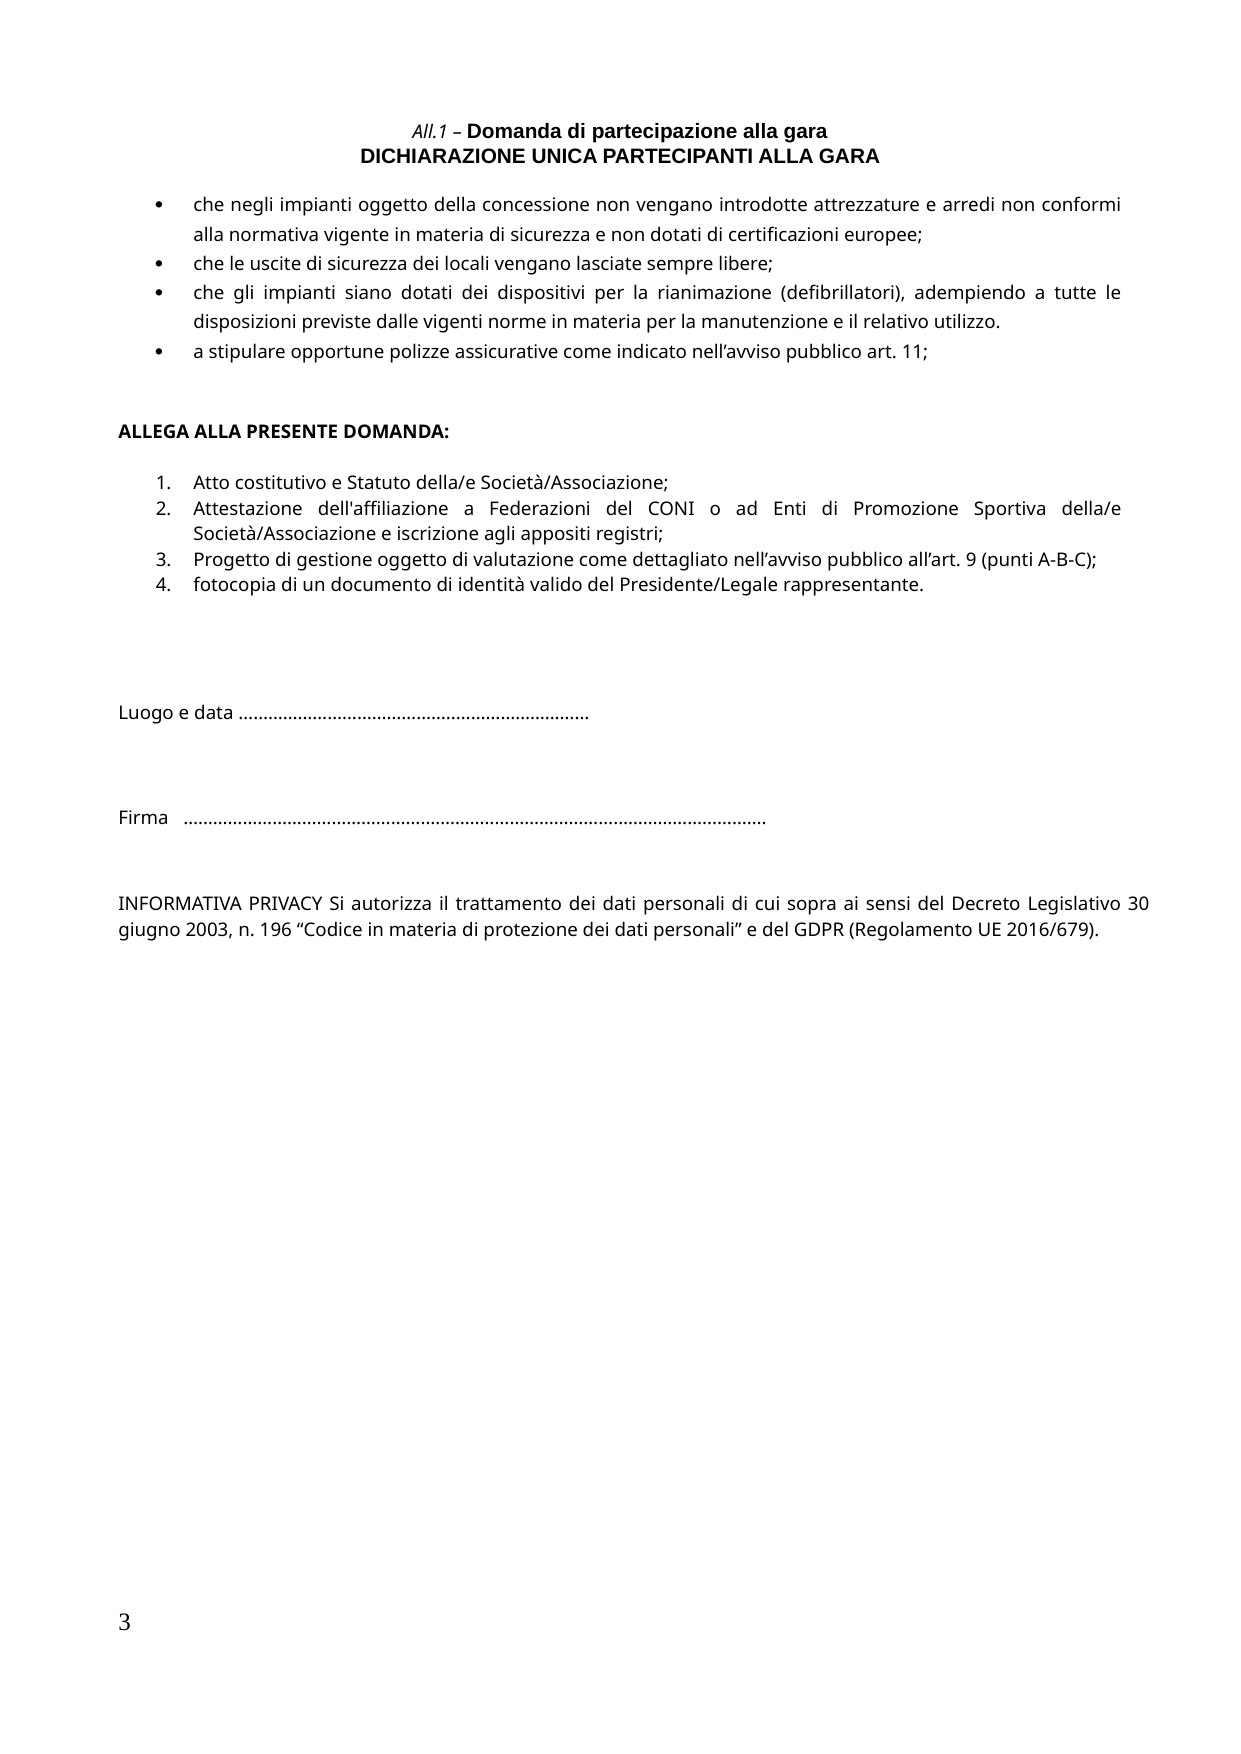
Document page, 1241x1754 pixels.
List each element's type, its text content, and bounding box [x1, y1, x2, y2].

list che negli impianti oggetto della concessione non vengano introdotte attrezzature e arredi non conformi alla normativa vigente in materia di sicurezza e non dotati di certificazioni europee; [156, 192, 1122, 246]
text Firma ……………………………………………………………………………………………...………. [118, 804, 1122, 829]
text INFORMATIVA PRIVACY Si autorizza il trattamento dei dati personali di cui sopra ai sensi del Decreto Legislativo 30 giugno 2003, n. 196 “Codice in materia di protezione dei dati personali” e del GDPR (Regolamento UE 2016/679). [118, 891, 1152, 942]
list Atto costitutivo e Statuto della/e Società/Associazione; [156, 469, 1122, 495]
text Luogo e data ……………………………………..……………………… [118, 699, 1122, 724]
list che gli impianti siano dotati dei dispositivi per la rianimazione (defibrillatori), adempiendo a tutte le disposizioni previste dalle vigenti norme in materia per la manutenzione e il relativo utilizzo. [156, 279, 1122, 334]
list fotocopia di un documento di identità valido del Presidente/Legale rappresentante. [156, 571, 1122, 597]
list Attestazione dell'affiliazione a Federazioni del CONI o ad Enti di Promozione Sportiva della/e Società/Associazione e iscrizione agli appositi registri; [156, 495, 1122, 546]
list che le uscite di sicurezza dei locali vengano lasciate sempre libere; [156, 250, 1122, 276]
list Progetto di gestione oggetto di valutazione come dettagliato nell’avviso pubblico all’art. 9 (punti A-B-C); [156, 546, 1122, 571]
text ALLEGA ALLA PRESENTE DOMANDA: [118, 418, 1152, 444]
list a stipulare opportune polizze assicurative come indicato nell’avviso pubblico art. 11; [156, 338, 1122, 363]
